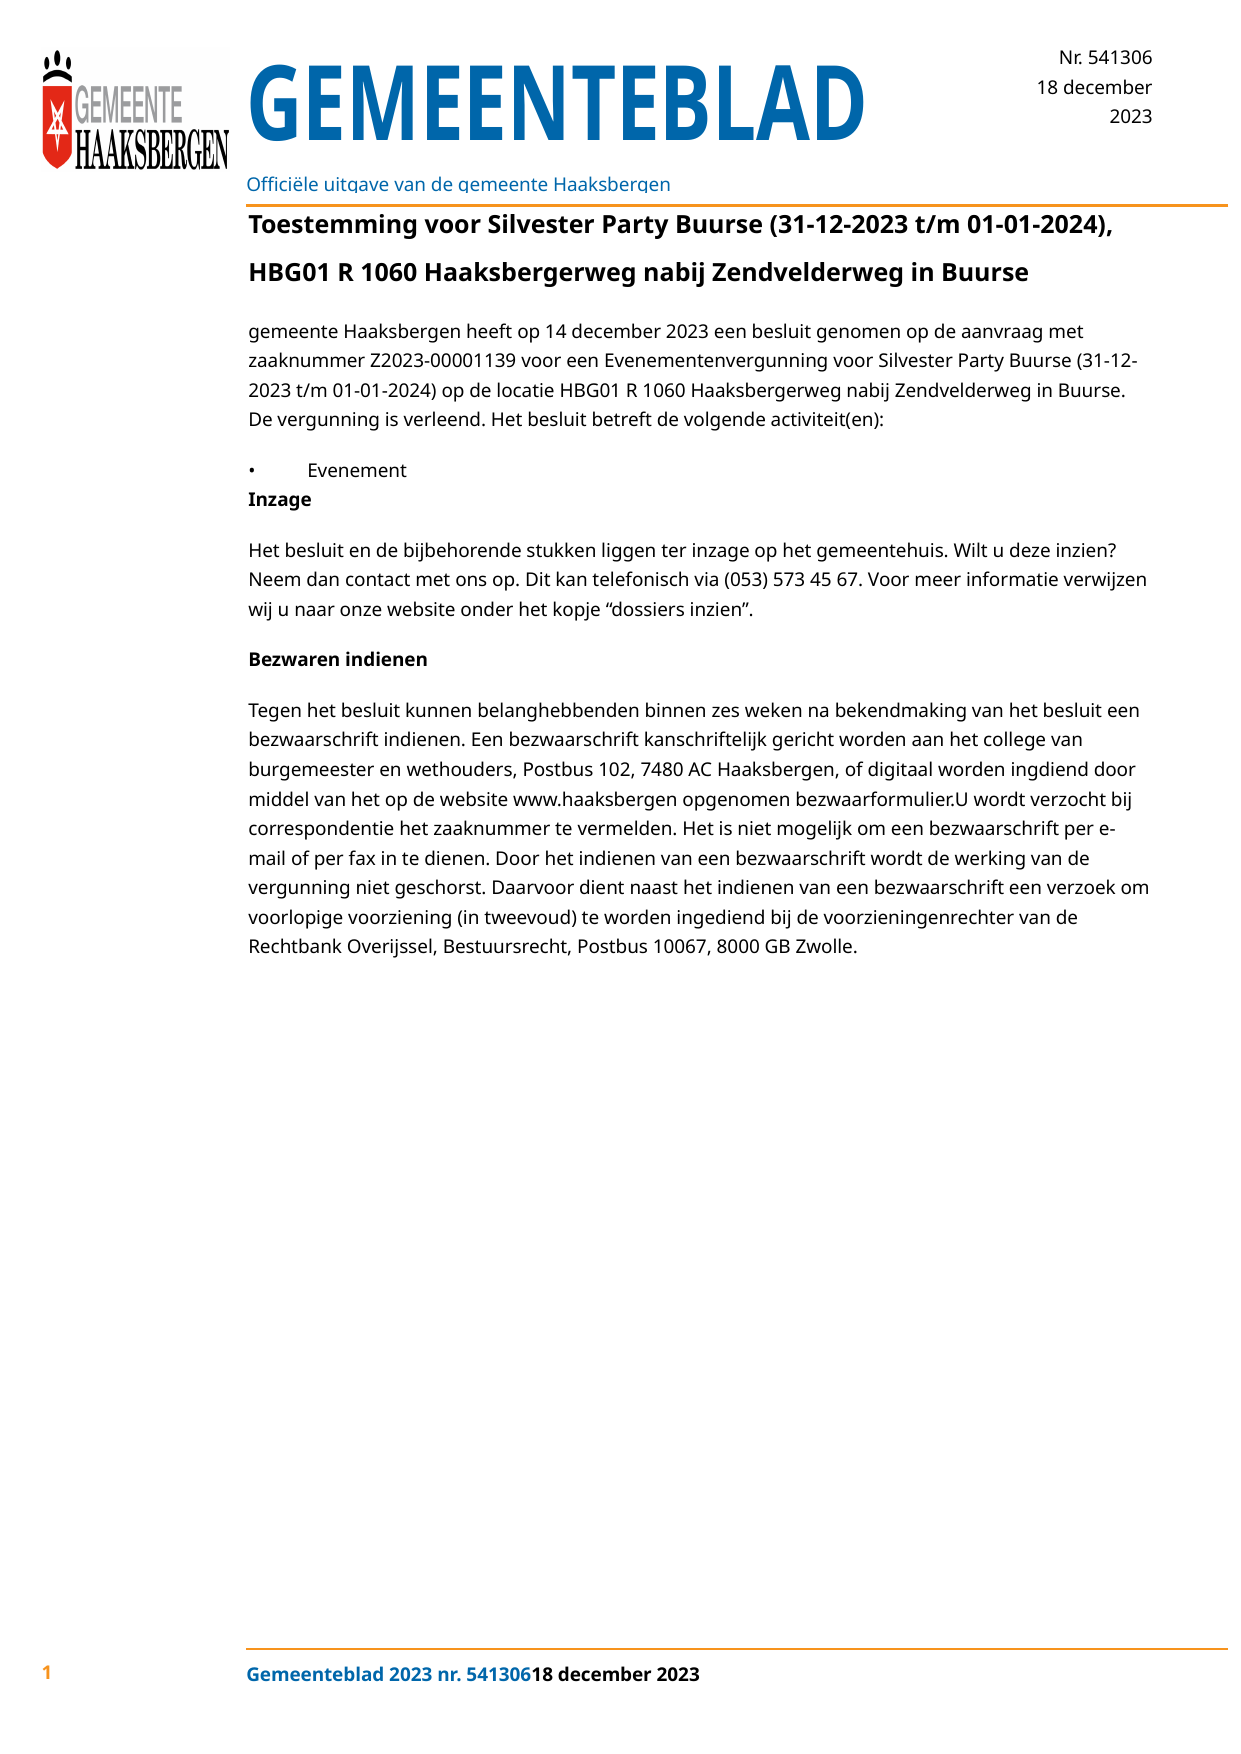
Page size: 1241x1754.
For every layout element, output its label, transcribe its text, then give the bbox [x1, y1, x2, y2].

list Evenement [248, 457, 1152, 483]
text Het besluit en de bijbehorende stukken liggen ter inzage op het gemeentehuis. Wilt u deze inzien? Neem dan contact met ons op. Dit kan telefonisch via (053) 573 45 67. Voor meer informatie verwijzen wij u naar onze website onder het kopje “dossiers inzien”. [248, 537, 1152, 622]
text Tegen het besluit kunnen belanghebbenden binnen zes weken na bekendmaking van het besluit een bezwaarschrift indienen. Een bezwaarschrift kanschriftelijk gericht worden aan het college van burgemeester en wethouders, Postbus 102, 7480 AC Haaksbergen, of digitaal worden ingdiend door middel van het op de website www.haaksbergen opgenomen bezwaarformulier.U wordt verzocht bij correspondentie het zaaknummer te vermelden. Het is niet mogelijk om een bezwaarschrift per e-mail of per fax in te dienen. Door het indienen van een bezwaarschrift wordt de werking van de vergunning niet geschorst. Daarvoor dient naast het indienen van een bezwaarschrift een verzoek om voorlopige voorziening (in tweevoud) te worden ingediend bij de voorzieningenrechter van de Rechtbank Overijssel, Bestuursrecht, Postbus 10067, 8000 GB Zwolle. [248, 697, 1152, 959]
text Toestemming voor Silvester Party Buurse (31-12-2023 t/m 01-01-2024), HBG01 R 1060 Haaksbergerweg nabij Zendvelderweg in Buurse [248, 207, 1152, 288]
text Bezwaren indienen [248, 647, 1152, 672]
picture [41, 47, 231, 172]
text Inzage [248, 487, 1152, 512]
text gemeente Haaksbergen heeft op 14 december 2023 een besluit genomen op de aanvraag met zaaknummer Z2023-00001139 voor een Evenementenvergunning voor Silvester Party Buurse (31-12-2023 t/m 01-01-2024) op de locatie HBG01 R 1060 Haaksbergerweg nabij Zendvelderweg in Buurse. De vergunning is verleend. Het besluit betreft de volgende activiteit(en): [248, 318, 1152, 432]
